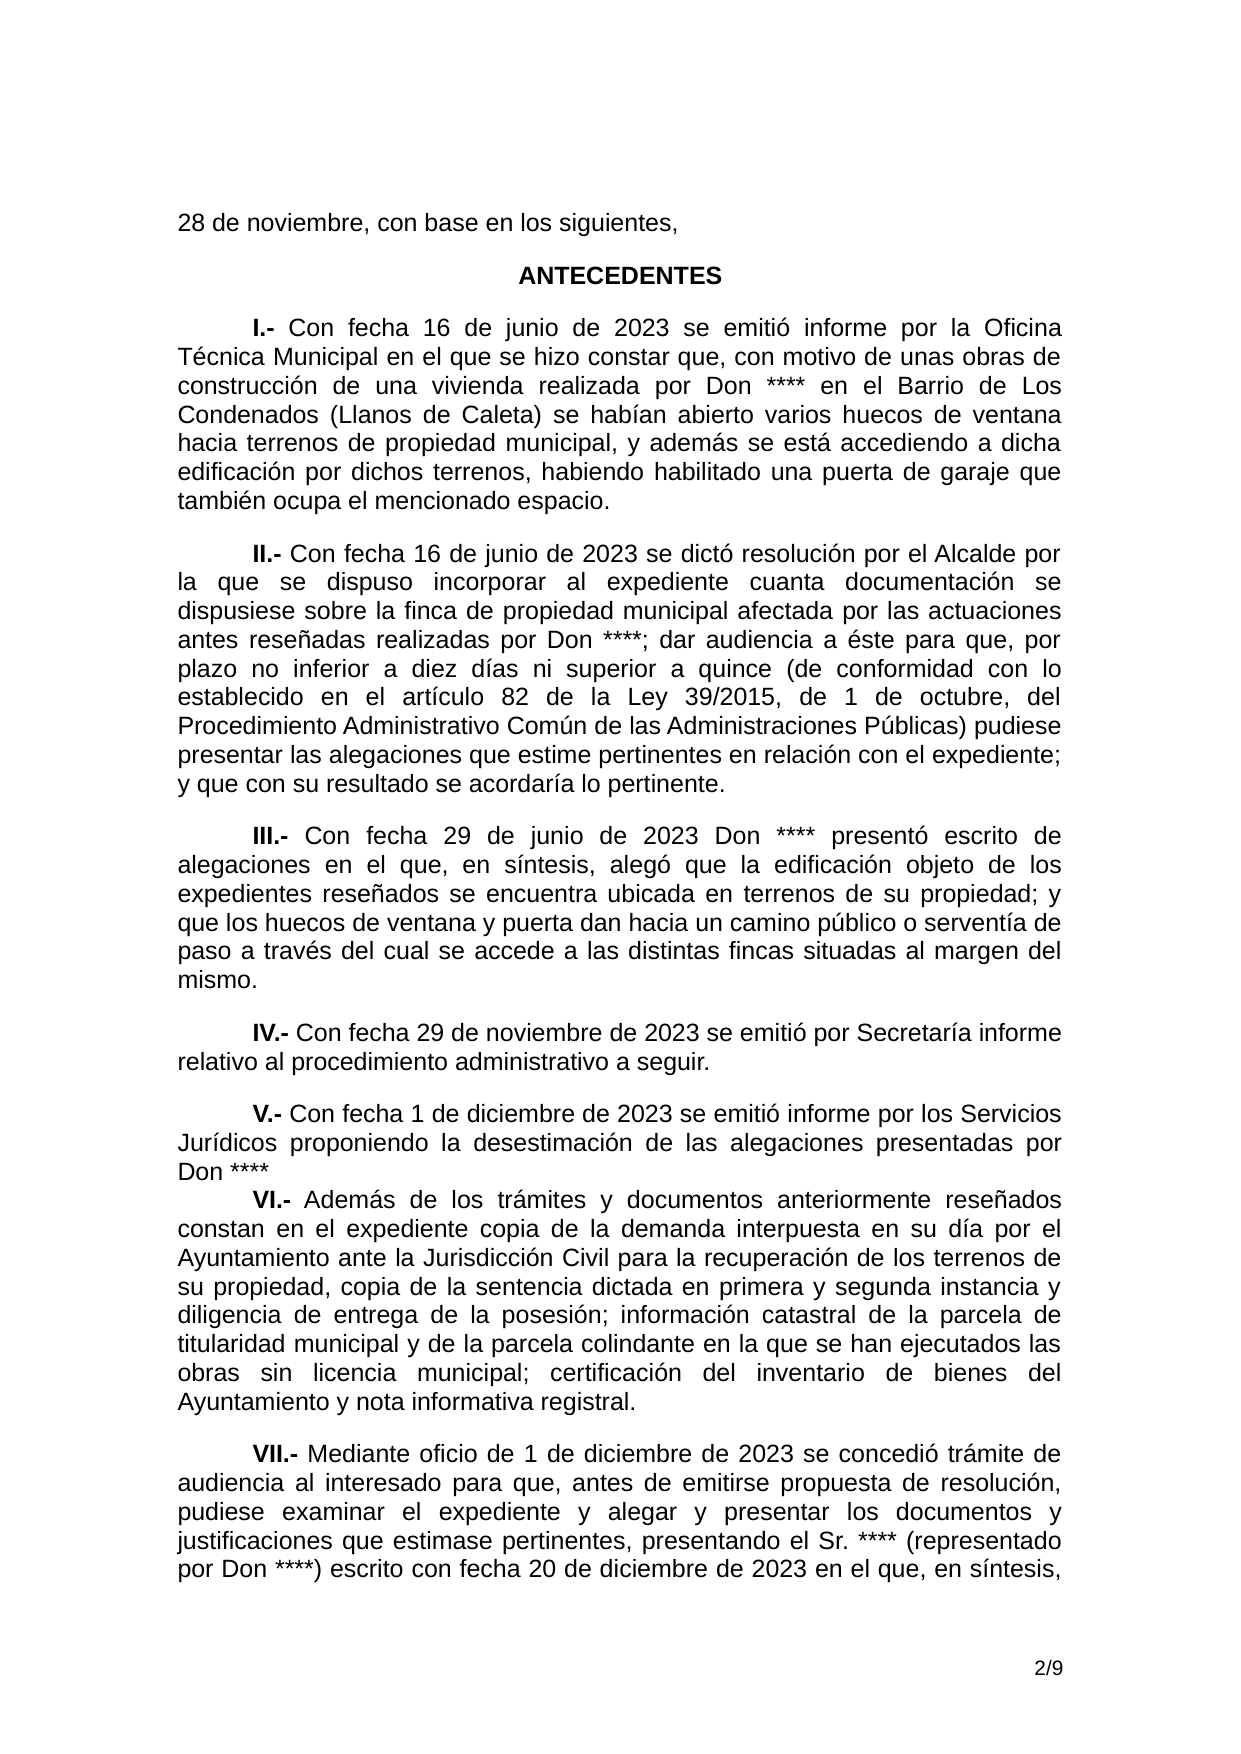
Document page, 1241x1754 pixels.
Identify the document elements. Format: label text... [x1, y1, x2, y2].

text V.- Con fecha 1 de diciembre de 2023 se emitió informe por los Servicios Jurídicos proponiendo la desestimación de las alegaciones presentadas por Don **** [177, 1099, 1063, 1185]
text II.- Con fecha 16 de junio de 2023 se dictó resolución por el Alcalde por la que se dispuso incorporar al expediente cuanta documentación se dispusiese sobre la finca de propiedad municipal afectada por las actuaciones antes reseñadas realizadas por Don ****; dar audiencia a éste para que, por plazo no inferior a diez días ni superior a quince (de conformidad con lo establecido en el artículo 82 de la Ley 39/2015, de 1 de octubre, del Procedimiento Administrativo Común de las Administraciones Públicas) pudiese presentar las alegaciones que estime pertinentes en relación con el expediente; y que con su resultado se acordaría lo pertinente. [177, 538, 1063, 797]
text VI.- Además de los trámites y documentos anteriormente reseñados constan en el expediente copia de la demanda interpuesta en su día por el Ayuntamiento ante la Jurisdicción Civil para la recuperación de los terrenos de su propiedad, copia de la sentencia dictada en primera y segunda instancia y diligencia de entrega de la posesión; información catastral de la parcela de titularidad municipal y de la parcela colindante en la que se han ejecutados las obras sin licencia municipal; certificación del inventario de bienes del Ayuntamiento y nota informativa registral. [177, 1185, 1063, 1415]
text IV.- Con fecha 29 de noviembre de 2023 se emitió por Secretaría informe relativo al procedimiento administrativo a seguir. [177, 1018, 1063, 1075]
text ANTECEDENTES [177, 261, 1063, 289]
text I.- Con fecha 16 de junio de 2023 se emitió informe por la Oficina Técnica Municipal en el que se hizo constar que, con motivo de unas obras de construcción de una vivienda realizada por Don **** en el Barrio de Los Condenados (Llanos de Caleta) se habían abierto varios huecos de ventana hacia terrenos de propiedad municipal, y además se está accediendo a dicha edificación por dichos terrenos, habiendo habilitado una puerta de garaje que también ocupa el mencionado espacio. [177, 313, 1063, 514]
text VII.- Mediante oficio de 1 de diciembre de 2023 se concedió trámite de audiencia al interesado para que, antes de emitirse propuesta de resolución, pudiese examinar el expediente y alegar y presentar los documentos y justificaciones que estimase pertinentes, presentando el Sr. **** (representado por Don ****) escrito con fecha 20 de diciembre de 2023 en el que, en síntesis, [177, 1439, 1063, 1583]
text III.- Con fecha 29 de junio de 2023 Don **** presentó escrito de alegaciones en el que, en síntesis, alegó que la edificación objeto de los expedientes reseñados se encuentra ubicada en terrenos de su propiedad; y que los huecos de ventana y puerta dan hacia un camino público o serventía de paso a través del cual se accede a las distintas fincas situadas al margen del mismo. [177, 821, 1063, 994]
text 28 de noviembre, con base en los siguientes, [177, 208, 1063, 237]
